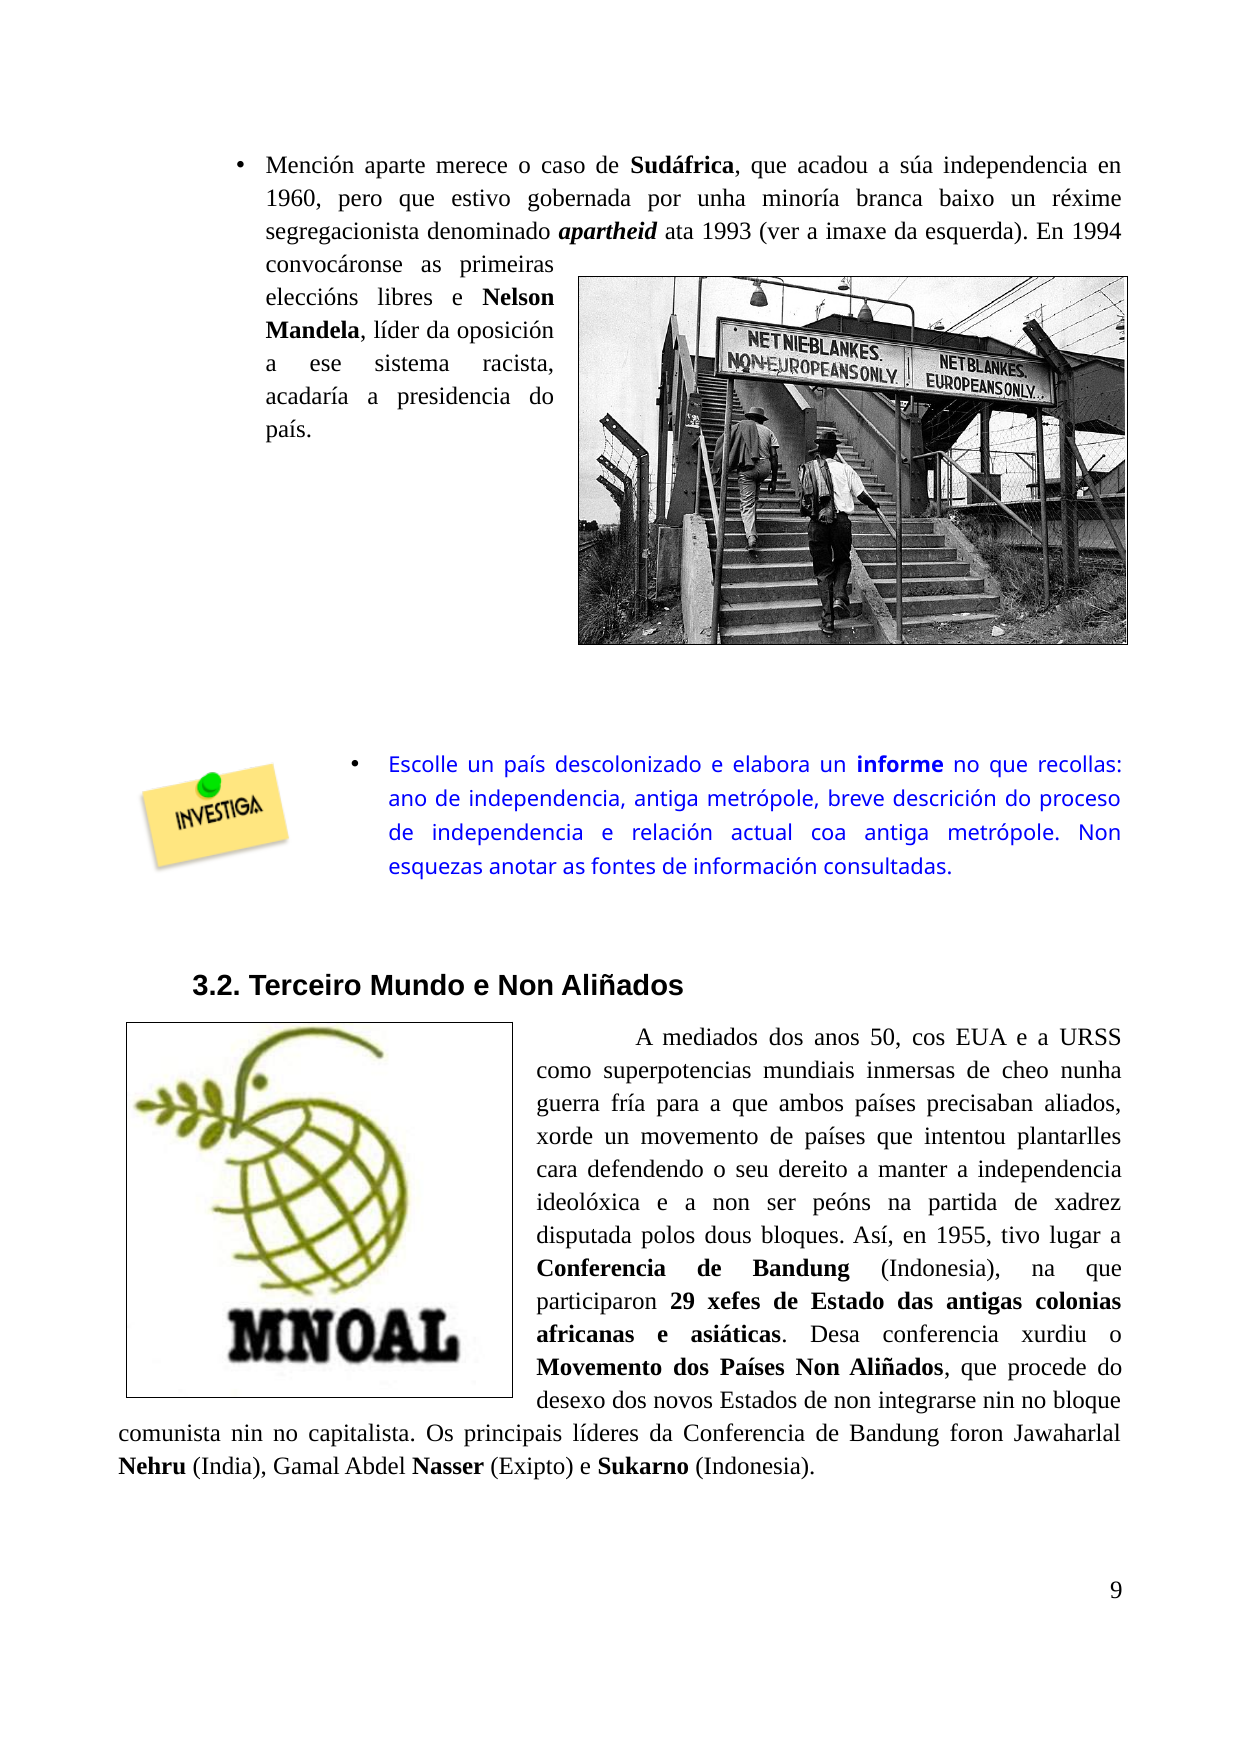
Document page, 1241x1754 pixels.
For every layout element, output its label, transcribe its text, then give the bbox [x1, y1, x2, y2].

picture [127, 1023, 512, 1397]
picture [126, 757, 302, 881]
text A mediados dos anos 50, cos EUA e a URSS como superpotencias mundiais inmersas de cheo nunha guerra fría para a que ambos países precisaban aliados, xorde un movemento de países que intentou plantarlles cara defendendo o seu dereito a manter a independencia ideolóxica e a non ser peóns na partida de xadrez disputada polos dous bloques. Así, en 1955, tivo lugar a Conferencia de Bandung (Indonesia), na que participaron 29 xefes de Estado das antigas colonias africanas e asiáticas. Desa conferencia xurdiu o Movemento dos Países Non Aliñados, que procede do desexo dos novos Estados de non integrarse nin no bloque comunista nin no capitalista. Os principais líderes da Conferencia de Bandung foron Jawaharlal Nehru (India), Gamal Abdel Nasser (Exipto) e Sukarno (Indonesia). [118, 1022, 1122, 1480]
list Mención aparte merece o caso de Sudáfrica, que acadou a súa independencia en 1960, pero que estivo gobernada por unha minoría branca baixo un réxime segregacionista denominado apartheid ata 1993 (ver a imaxe da esquerda). En 1994 convocáronse as primeiras eleccións libres e Nelson Mandela, líder da oposición a ese sistema racista, acadaría a presidencia do país. [236, 150, 1122, 443]
list Escolle un país descolonizado e elabora un informe no que recollas: ano de independencia, antiga metrópole, breve descrición do proceso de independencia e relación actual coa antiga metrópole. Non esquezas anotar as fontes de información consultadas. [156, 749, 1122, 881]
text 3.2. Terceiro Mundo e Non Aliñados [118, 968, 1122, 1002]
picture [579, 277, 1127, 644]
